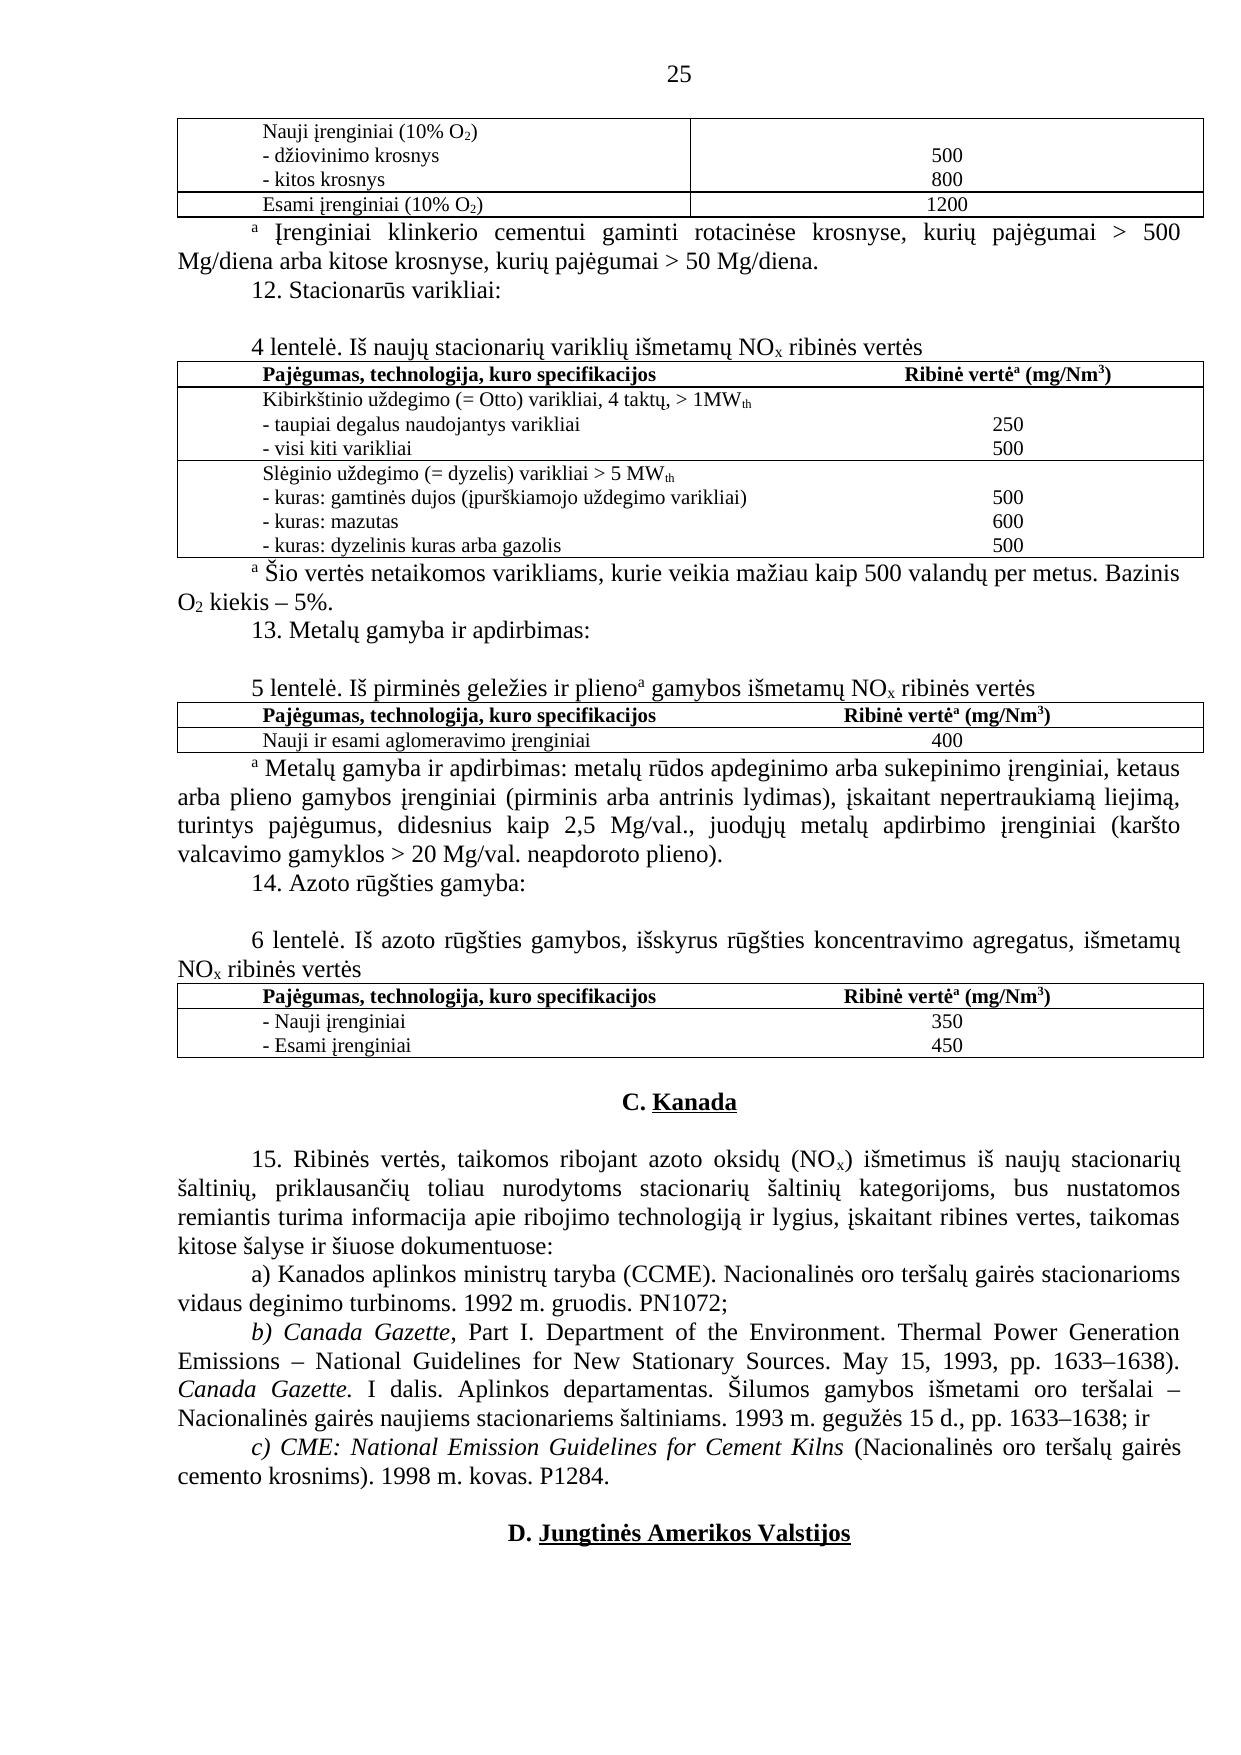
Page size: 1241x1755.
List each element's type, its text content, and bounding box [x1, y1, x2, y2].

table_cell 400 [690, 728, 1203, 752]
table_cell - kuras: dyzelinis kuras arba gazolis [178, 533, 812, 557]
table_cell Kibirkštinio uždegimo (= Otto) varikliai, 4 taktų, > 1MWth [178, 388, 812, 411]
table_cell 500 [812, 436, 1203, 459]
text a) Kanados aplinkos ministrų taryba (CCME). Nacionalinės oro teršalų gairės stacionarioms vidaus deginimo turbinoms. 1992 m. gruodis. PN1072; [177, 1259, 1181, 1317]
table_cell 500 [691, 143, 1203, 167]
text D. Jungtinės Amerikos Valstijos [177, 1518, 1181, 1547]
table_header Ribinė vertėa (mg/Nm3) [812, 362, 1203, 386]
table_cell Esami įrenginiai (10% O2) [178, 193, 690, 216]
table_header Pajėgumas, technologija, kuro specifikacijos [178, 362, 812, 386]
text a Įrenginiai klinkerio cementui gaminti rotacinėse krosnyse, kurių pajėgumai > 500 Mg/diena arba kitose krosnyse, kurių pajėgumai > 50 Mg/diena. [177, 218, 1181, 275]
table_cell 500 [812, 485, 1203, 509]
table_header Pajėgumas, technologija, kuro specifikacijos [178, 703, 690, 727]
table_cell - Esami įrenginiai [178, 1033, 690, 1057]
table_cell 600 [812, 509, 1203, 533]
table_cell Slėginio uždegimo (= dyzelis) varikliai > 5 MWth [178, 461, 812, 485]
table_header Pajėgumas, technologija, kuro specifikacijos [178, 984, 690, 1008]
text 12. Stacionarūs varikliai: [177, 275, 1181, 304]
table_cell - kuras: mazutas [178, 509, 812, 533]
table_cell [812, 388, 1203, 411]
table_cell 350 [690, 1009, 1203, 1033]
text a Šio vertės netaikomos varikliams, kurie veikia mažiau kaip 500 valandų per metus. Bazinis O2 kiekis – 5%. [177, 558, 1181, 615]
text 4 lentelė. Iš naujų stacionarių variklių išmetamų NOx ribinės vertės [177, 332, 1181, 361]
table_cell 450 [690, 1033, 1203, 1057]
text b) Canada Gazette, Part I. Department of the Environment. Thermal Power Generation Emissions – National Guidelines for New Stationary Sources. May 15, 1993, pp. 1633–1638). Canada Gazette. I dalis. Aplinkos departamentas. Šilumos gamybos išmetami oro teršalai – Nacionalinės gairės naujiems stacionariems šaltiniams. 1993 m. gegužės 15 d., pp. 1633–1638; ir [177, 1317, 1181, 1432]
table_cell - kitos krosnys [178, 167, 690, 191]
table_cell 500 [812, 533, 1203, 557]
table_cell - džiovinimo krosnys [178, 143, 690, 167]
table_cell 1200 [691, 193, 1203, 216]
table_cell Nauji ir esami aglomeravimo įrenginiai [178, 728, 690, 752]
table_cell - visi kiti varikliai [178, 436, 812, 459]
text 14. Azoto rūgšties gamyba: [177, 868, 1181, 897]
table_cell 800 [691, 167, 1203, 191]
text 13. Metalų gamyba ir apdirbimas: [177, 615, 1181, 644]
table_cell - kuras: gamtinės dujos (įpurškiamojo uždegimo varikliai) [178, 485, 812, 509]
table_cell - Nauji įrenginiai [178, 1009, 690, 1033]
table_header Ribinė vertėa (mg/Nm3) [690, 984, 1203, 1008]
table_cell [812, 461, 1203, 485]
table_cell 250 [812, 411, 1203, 436]
text a Metalų gamyba ir apdirbimas: metalų rūdos apdeginimo arba sukepinimo įrenginiai, ketaus arba plieno gamybos įrenginiai (pirminis arba antrinis lydimas), įskaitant nepertraukiamą liejimą, turintys pajėgumus, didesnius kaip 2,5 Mg/val., juodųjų metalų apdirbimo įrenginiai (karšto valcavimo gamyklos > 20 Mg/val. neapdoroto plieno). [177, 753, 1181, 868]
table_cell Nauji įrenginiai (10% O2) [178, 119, 690, 143]
table_header Ribinė vertėa (mg/Nm3) [690, 703, 1203, 727]
text 6 lentelė. Iš azoto rūgšties gamybos, išskyrus rūgšties koncentravimo agregatus, išmetamų NOx ribinės vertės [177, 925, 1181, 983]
text 5 lentelė. Iš pirminės geležies ir plienoa gamybos išmetamų NOx ribinės vertės [177, 673, 1181, 702]
text C. Kanada [177, 1087, 1181, 1116]
table_cell - taupiai degalus naudojantys varikliai [178, 411, 812, 436]
table_cell [691, 119, 1203, 143]
text c) CME: National Emission Guidelines for Cement Kilns (Nacionalinės oro teršalų gairės cemento krosnims). 1998 m. kovas. P1284. [177, 1432, 1181, 1489]
text 15. Ribinės vertės, taikomos ribojant azoto oksidų (NOx) išmetimus iš naujų stacionarių šaltinių, priklausančių toliau nurodytoms stacionarių šaltinių kategorijoms, bus nustatomos remiantis turima informacija apie ribojimo technologiją ir lygius, įskaitant ribines vertes, taikomas kitose šalyse ir šiuose dokumentuose: [177, 1144, 1181, 1259]
